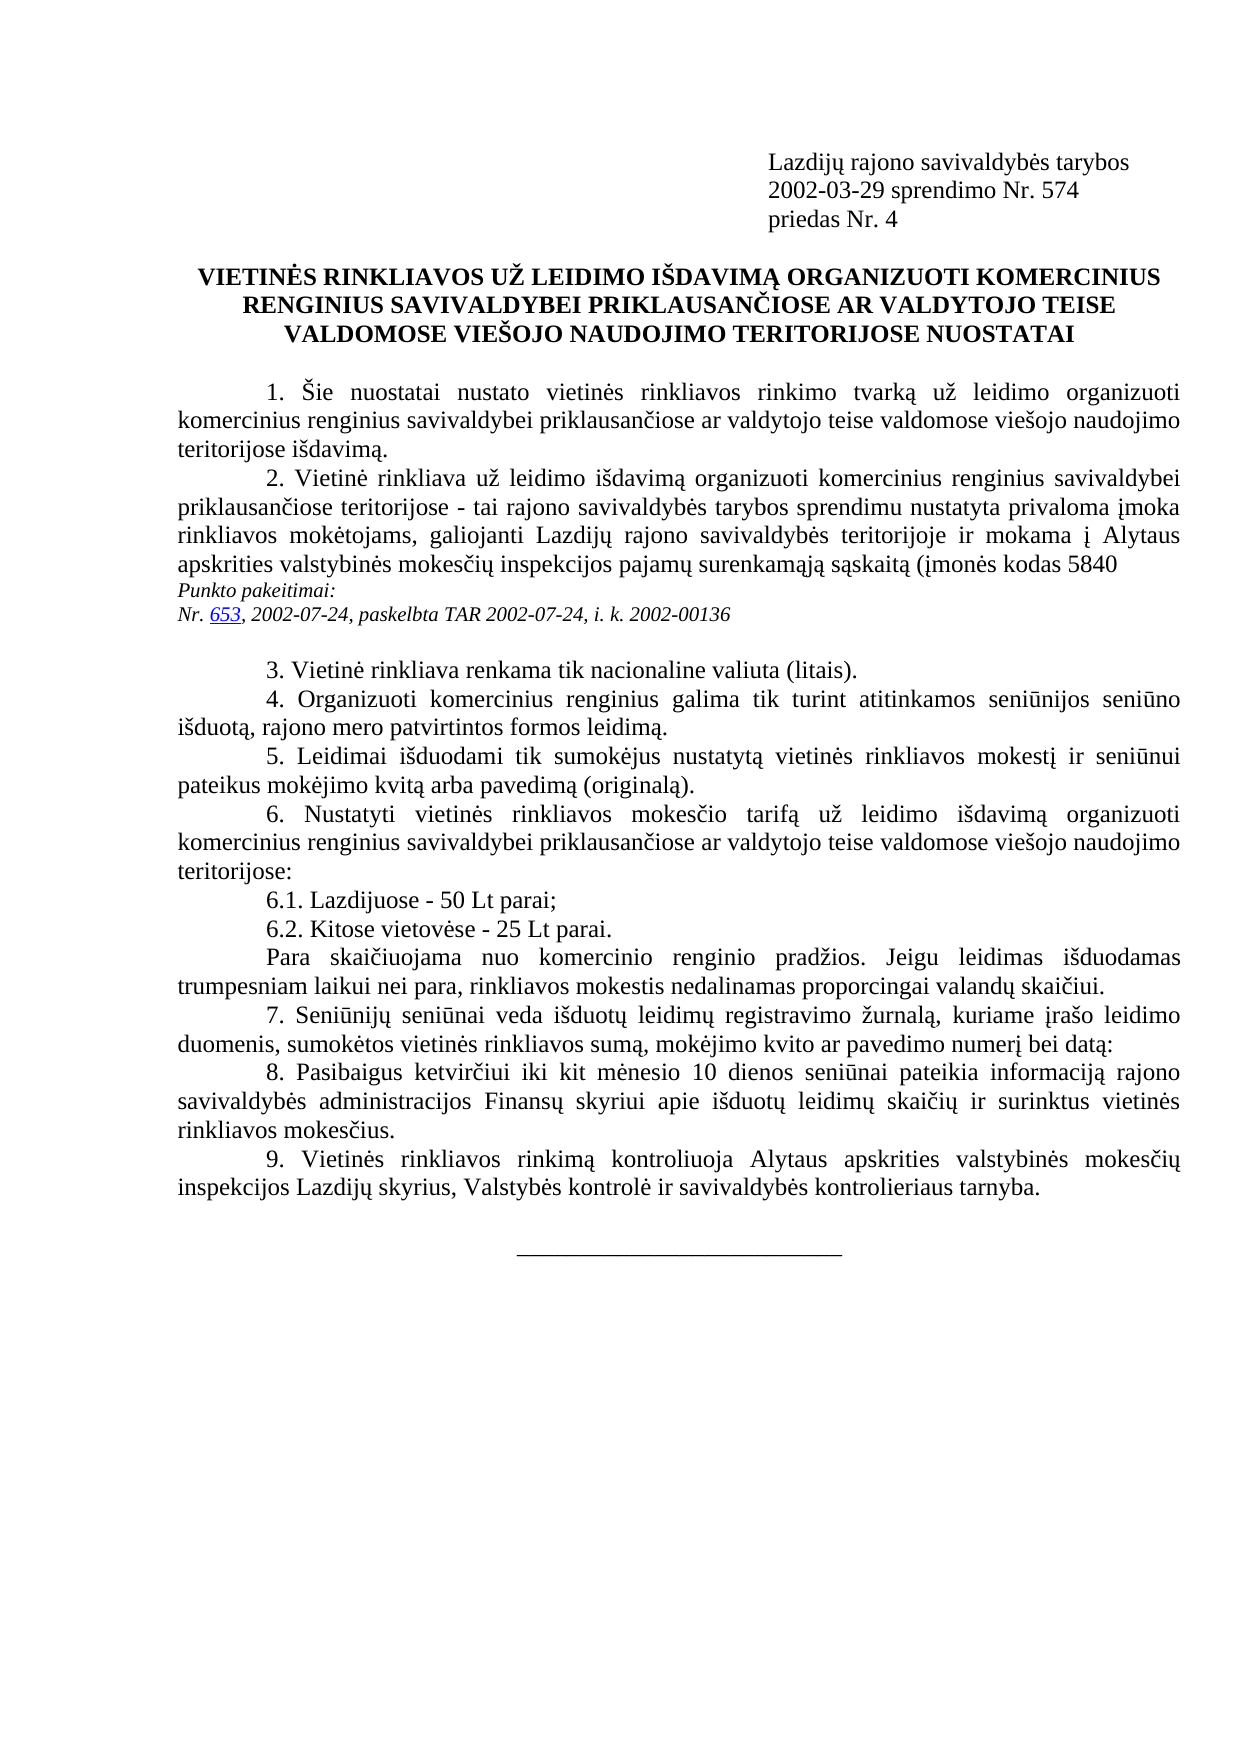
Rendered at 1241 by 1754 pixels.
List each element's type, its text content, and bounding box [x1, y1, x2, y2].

text 4. Organizuoti komercinius renginius galima tik turint atitinkamos seniūnijos seniūno išduotą, rajono mero patvirtintos formos leidimą. [177, 684, 1181, 741]
text 9. Vietinės rinkliavos rinkimą kontroliuoja Alytaus apskrities valstybinės mokesčių inspekcijos Lazdijų skyrius, Valstybės kontrolė ir savivaldybės kontrolieriaus tarnyba. [177, 1144, 1181, 1201]
text Lazdijų rajono savivaldybės tarybos [177, 147, 1181, 176]
text 2002-03-29 sprendimo Nr. 574 [177, 176, 1181, 204]
text Punkto pakeitimai: [177, 578, 1181, 602]
text 1. Šie nuostatai nustato vietinės rinkliavos rinkimo tvarką už leidimo organizuoti komercinius renginius savivaldybei priklausančiose ar valdytojo teise valdomose viešojo naudojimo teritorijose išdavimą. [177, 377, 1181, 463]
text Para skaičiuojama nuo komercinio renginio pradžios. Jeigu leidimas išduodamas trumpesniam laikui nei para, rinkliavos mokestis nedalinamas proporcingai valandų skaičiui. [177, 942, 1181, 1000]
text priedas Nr. 4 [177, 204, 1181, 233]
text 2. Vietinė rinkliava už leidimo išdavimą organizuoti komercinius renginius savivaldybei priklausančiose teritorijose - tai rajono savivaldybės tarybos sprendimu nustatyta privaloma įmoka rinkliavos mokėtojams, galiojanti Lazdijų rajono savivaldybės teritorijoje ir mokama į Alytaus apskrities valstybinės mokesčių inspekcijos pajamų surenkamąją sąskaitą (įmonės kodas 5840 [177, 463, 1181, 578]
text 7. Seniūnijų seniūnai veda išduotų leidimų registravimo žurnalą, kuriame įrašo leidimo duomenis, sumokėtos vietinės rinkliavos sumą, mokėjimo kvito ar pavedimo numerį bei datą: [177, 1000, 1181, 1057]
text VIETINĖS RINKLIAVOS UŽ LEIDIMO IŠDAVIMĄ ORGANIZUOTI KOMERCINIUS RENGINIUS SAVIVALDYBEI PRIKLAUSANČIOSE AR VALDYTOJO TEISE VALDOMOSE VIEŠOJO NAUDOJIMO TERITORIJOSE NUOSTATAI [177, 262, 1181, 348]
text 8. Pasibaigus ketvirčiui iki kit mėnesio 10 dienos seniūnai pateikia informaciją rajono savivaldybės administracijos Finansų skyriui apie išduotų leidimų skaičių ir surinktus vietinės rinkliavos mokesčius. [177, 1057, 1181, 1144]
text 6.2. Kitose vietovėse - 25 Lt parai. [177, 914, 1181, 942]
text 5. Leidimai išduodami tik sumokėjus nustatytą vietinės rinkliavos mokestį ir seniūnui pateikus mokėjimo kvitą arba pavedimą (originalą). [177, 741, 1181, 799]
text __________________________ [177, 1230, 1181, 1259]
text 6. Nustatyti vietinės rinkliavos mokesčio tarifą už leidimo išdavimą organizuoti komercinius renginius savivaldybei priklausančiose ar valdytojo teise valdomose viešojo naudojimo teritorijose: [177, 799, 1181, 885]
text Nr. 653, 2002-07-24, paskelbta TAR 2002-07-24, i. k. 2002-00136 [177, 602, 1181, 626]
text 3. Vietinė rinkliava renkama tik nacionaline valiuta (litais). [177, 655, 1181, 684]
text 6.1. Lazdijuose - 50 Lt parai; [177, 885, 1181, 914]
